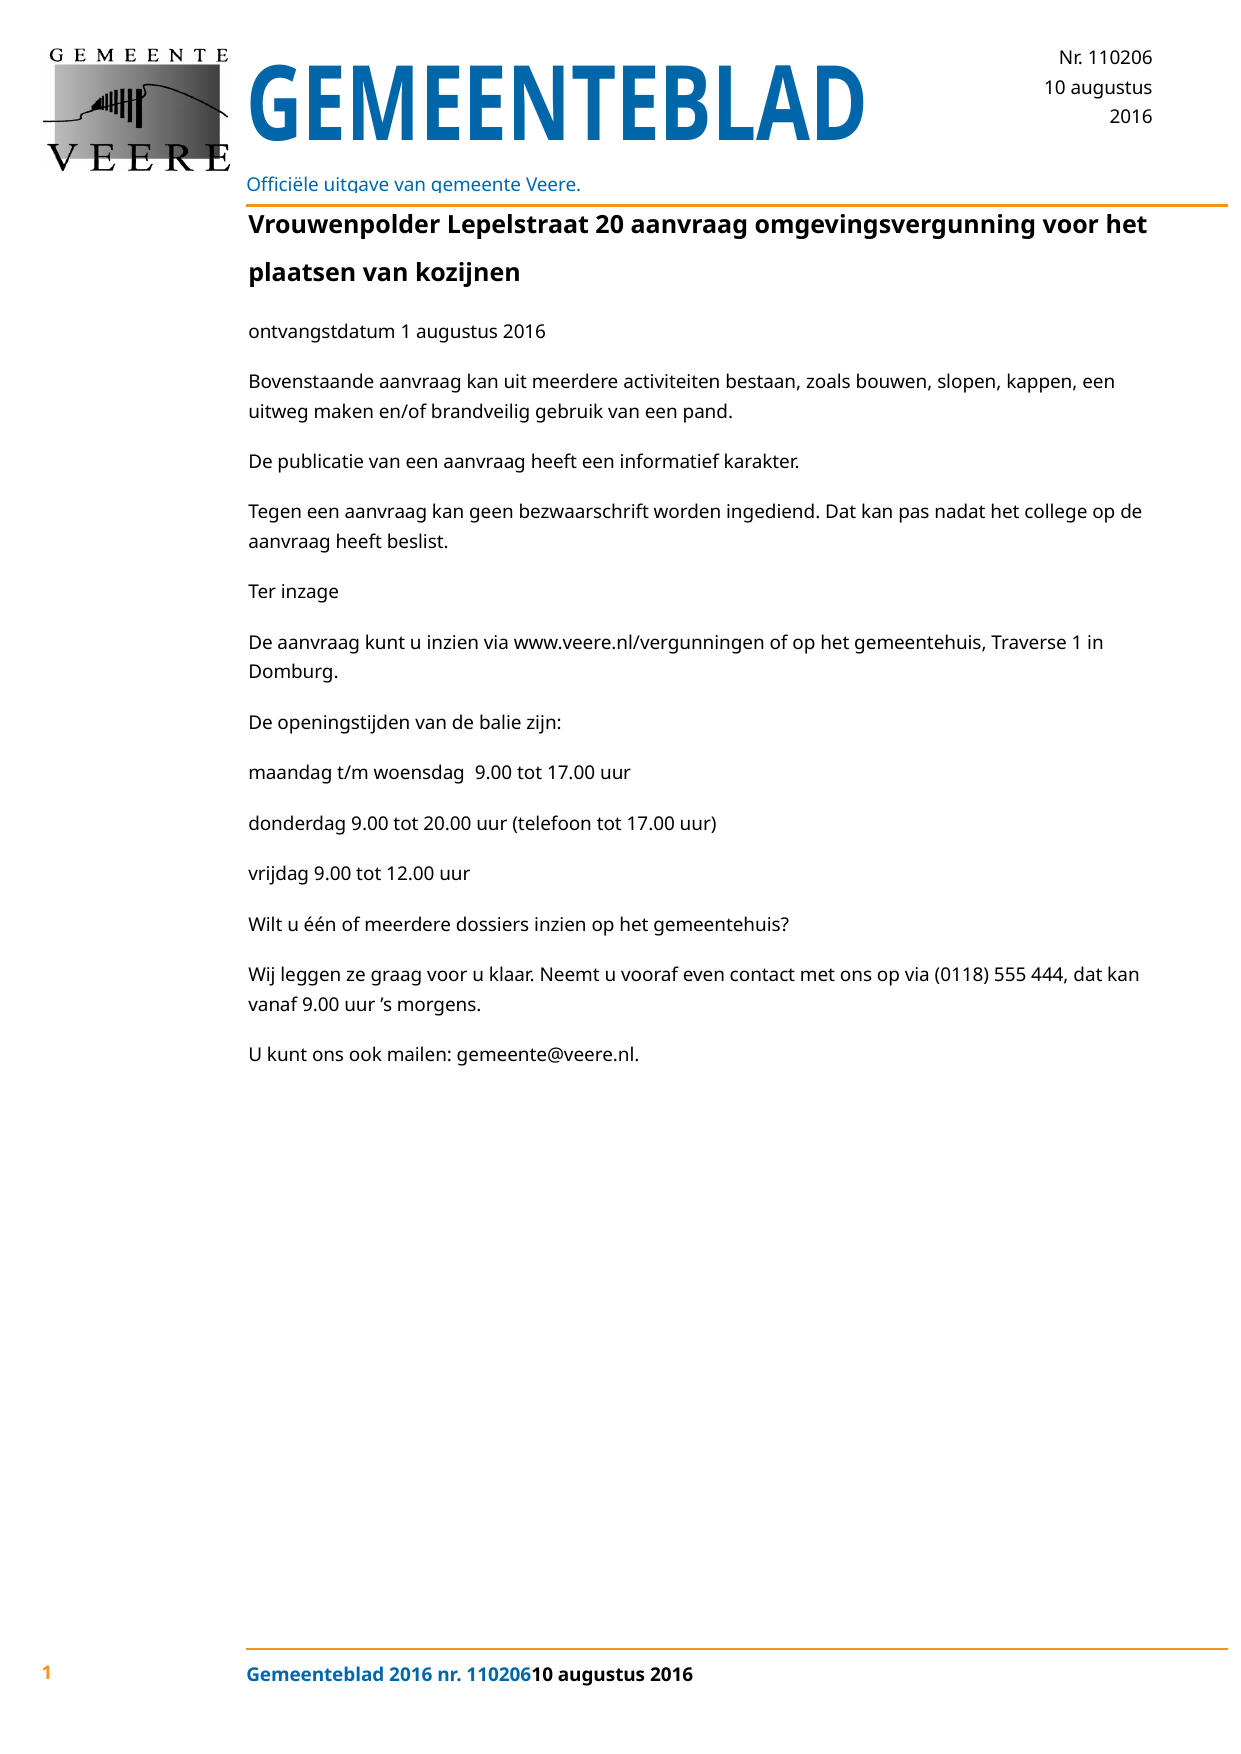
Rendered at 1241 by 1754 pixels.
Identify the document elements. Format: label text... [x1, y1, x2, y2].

text Vrouwenpolder Lepelstraat 20 aanvraag omgevingsvergunning voor het plaatsen van kozijnen [248, 207, 1152, 288]
text maandag t/m woensdag 9.00 tot 17.00 uur [248, 759, 1152, 785]
text Bovenstaande aanvraag kan uit meerdere activiteiten bestaan, zoals bouwen, slopen, kappen, een uitweg maken en/of brandveilig gebruik van een pand. [248, 368, 1152, 424]
picture [41, 47, 231, 172]
text donderdag 9.00 tot 20.00 uur (telefoon tot 17.00 uur) [248, 810, 1152, 836]
text ontvangstdatum 1 augustus 2016 [248, 318, 1152, 344]
text De aanvraag kunt u inzien via www.veere.nl/vergunningen of op het gemeentehuis, Traverse 1 in Domburg. [248, 629, 1152, 684]
text Wij leggen ze graag voor u klaar. Neemt u vooraf even contact met ons op via (0118) 555 444, dat kan vanaf 9.00 uur ’s morgens. [248, 961, 1152, 1017]
text Wilt u één of meerdere dossiers inzien op het gemeentehuis? [248, 911, 1152, 937]
text De publicatie van een aanvraag heeft een informatief karakter. [248, 448, 1152, 474]
text vrijdag 9.00 tot 12.00 uur [248, 860, 1152, 886]
text De openingstijden van de balie zijn: [248, 709, 1152, 735]
text Ter inzage [248, 579, 1152, 604]
text U kunt ons ook mailen: gemeente@veere.nl. [248, 1041, 1152, 1067]
text Tegen een aanvraag kan geen bezwaarschrift worden ingediend. Dat kan pas nadat het college op de aanvraag heeft beslist. [248, 499, 1152, 554]
